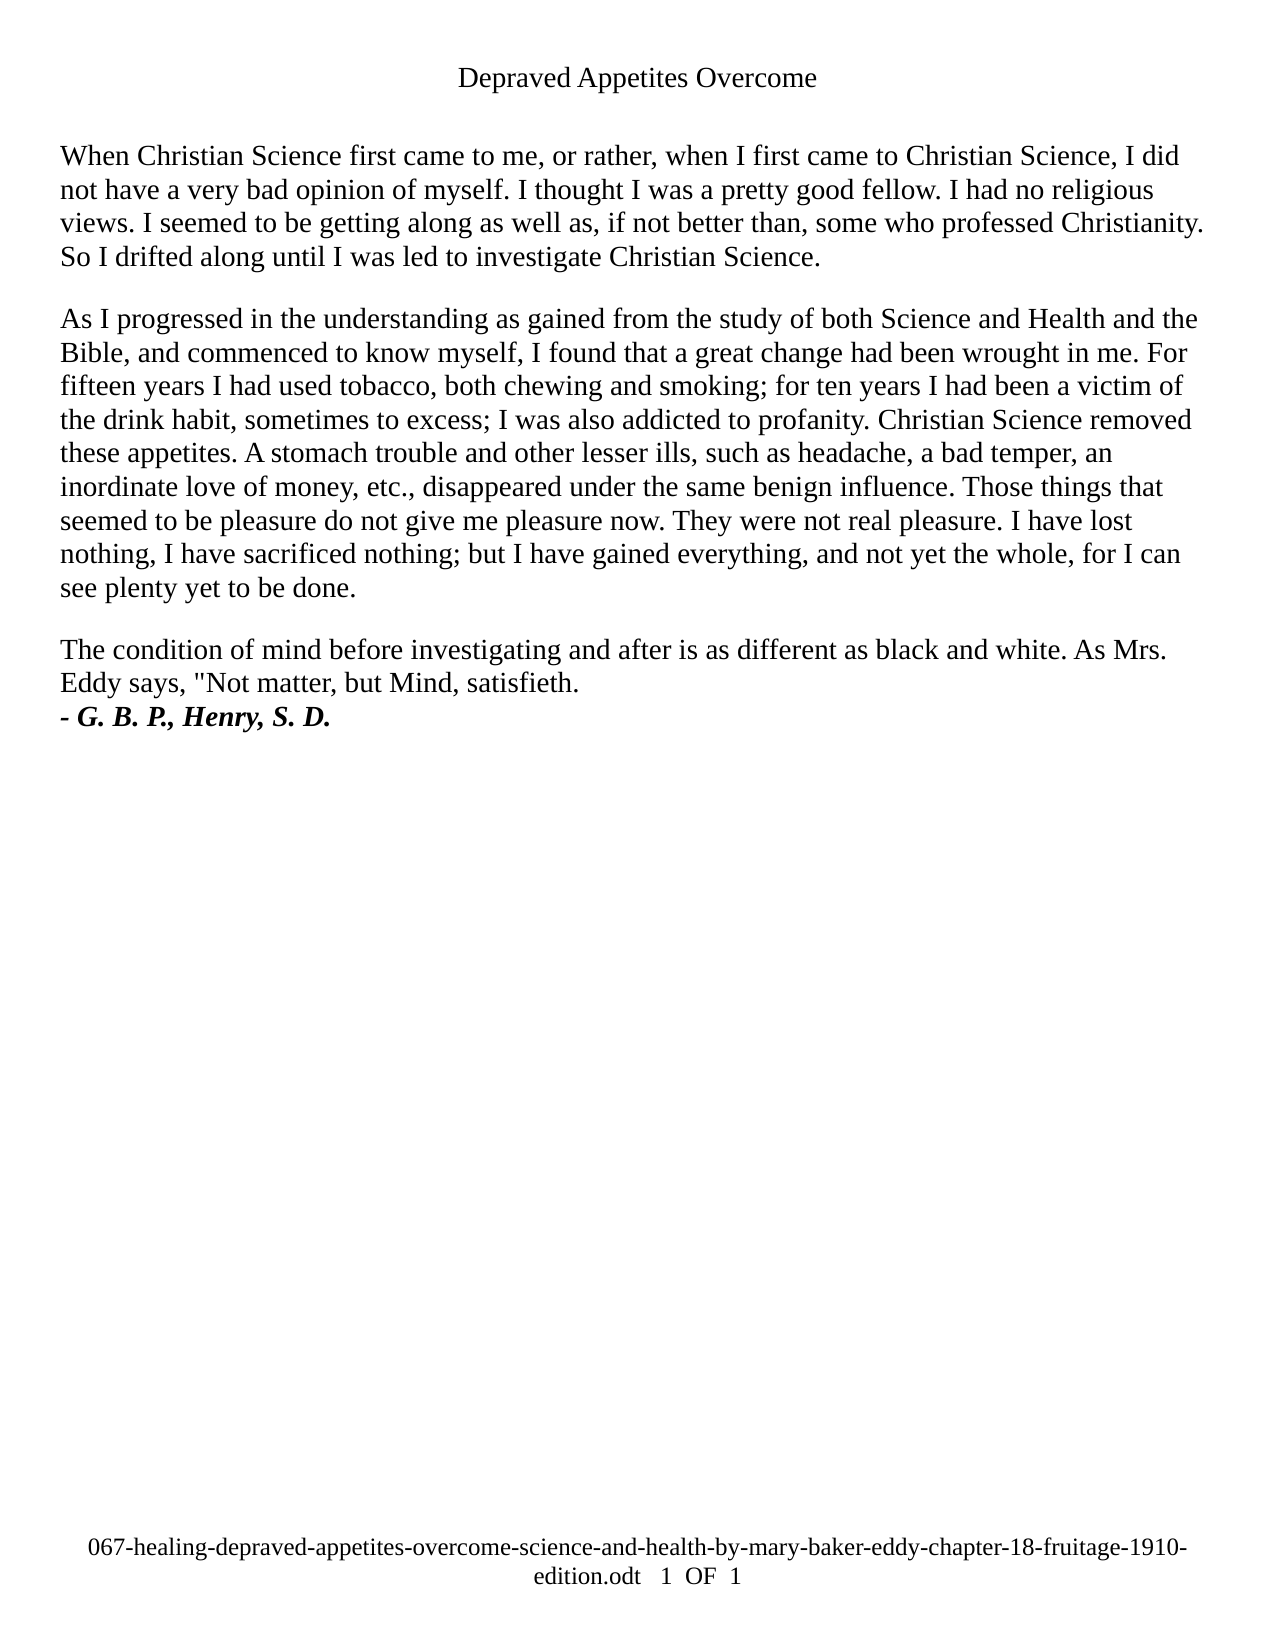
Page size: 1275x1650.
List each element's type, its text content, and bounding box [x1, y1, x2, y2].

text When Christian Science first came to me, or rather, when I first came to Christian Science, I did not have a very bad opinion of myself. I thought I was a pretty good fellow. I had no religious views. I seemed to be getting along as well as, if not better than, some who professed Christianity. So I drifted along until I was led to investigate Christian Science. As I progressed in the understanding as gained from the study of both Science and Health and the Bible, and commenced to know myself, I found that a great change had been wrought in me. For fifteen years I had used tobacco, both chewing and smoking; for ten years I had been a victim of the drink habit, sometimes to excess; I was also addicted to profanity. Christian Science removed these appetites. A stomach trouble and other lesser ills, such as headache, a bad temper, an inordinate love of money, etc., disappeared under the same benign influence. Those things that seemed to be pleasure do not give me pleasure now. They were not real pleasure. I have lost nothing, I have sacrificed nothing; but I have gained everything, and not yet the whole, for I can see plenty yet to be done. The condition of mind before investigating and after is as different as black and white. As Mrs. Eddy says, "Not matter, but Mind, satisfieth. - G. B. P., Henry, S. D. [60, 138, 1215, 733]
text Depraved Appetites Overcome [60, 60, 1215, 93]
